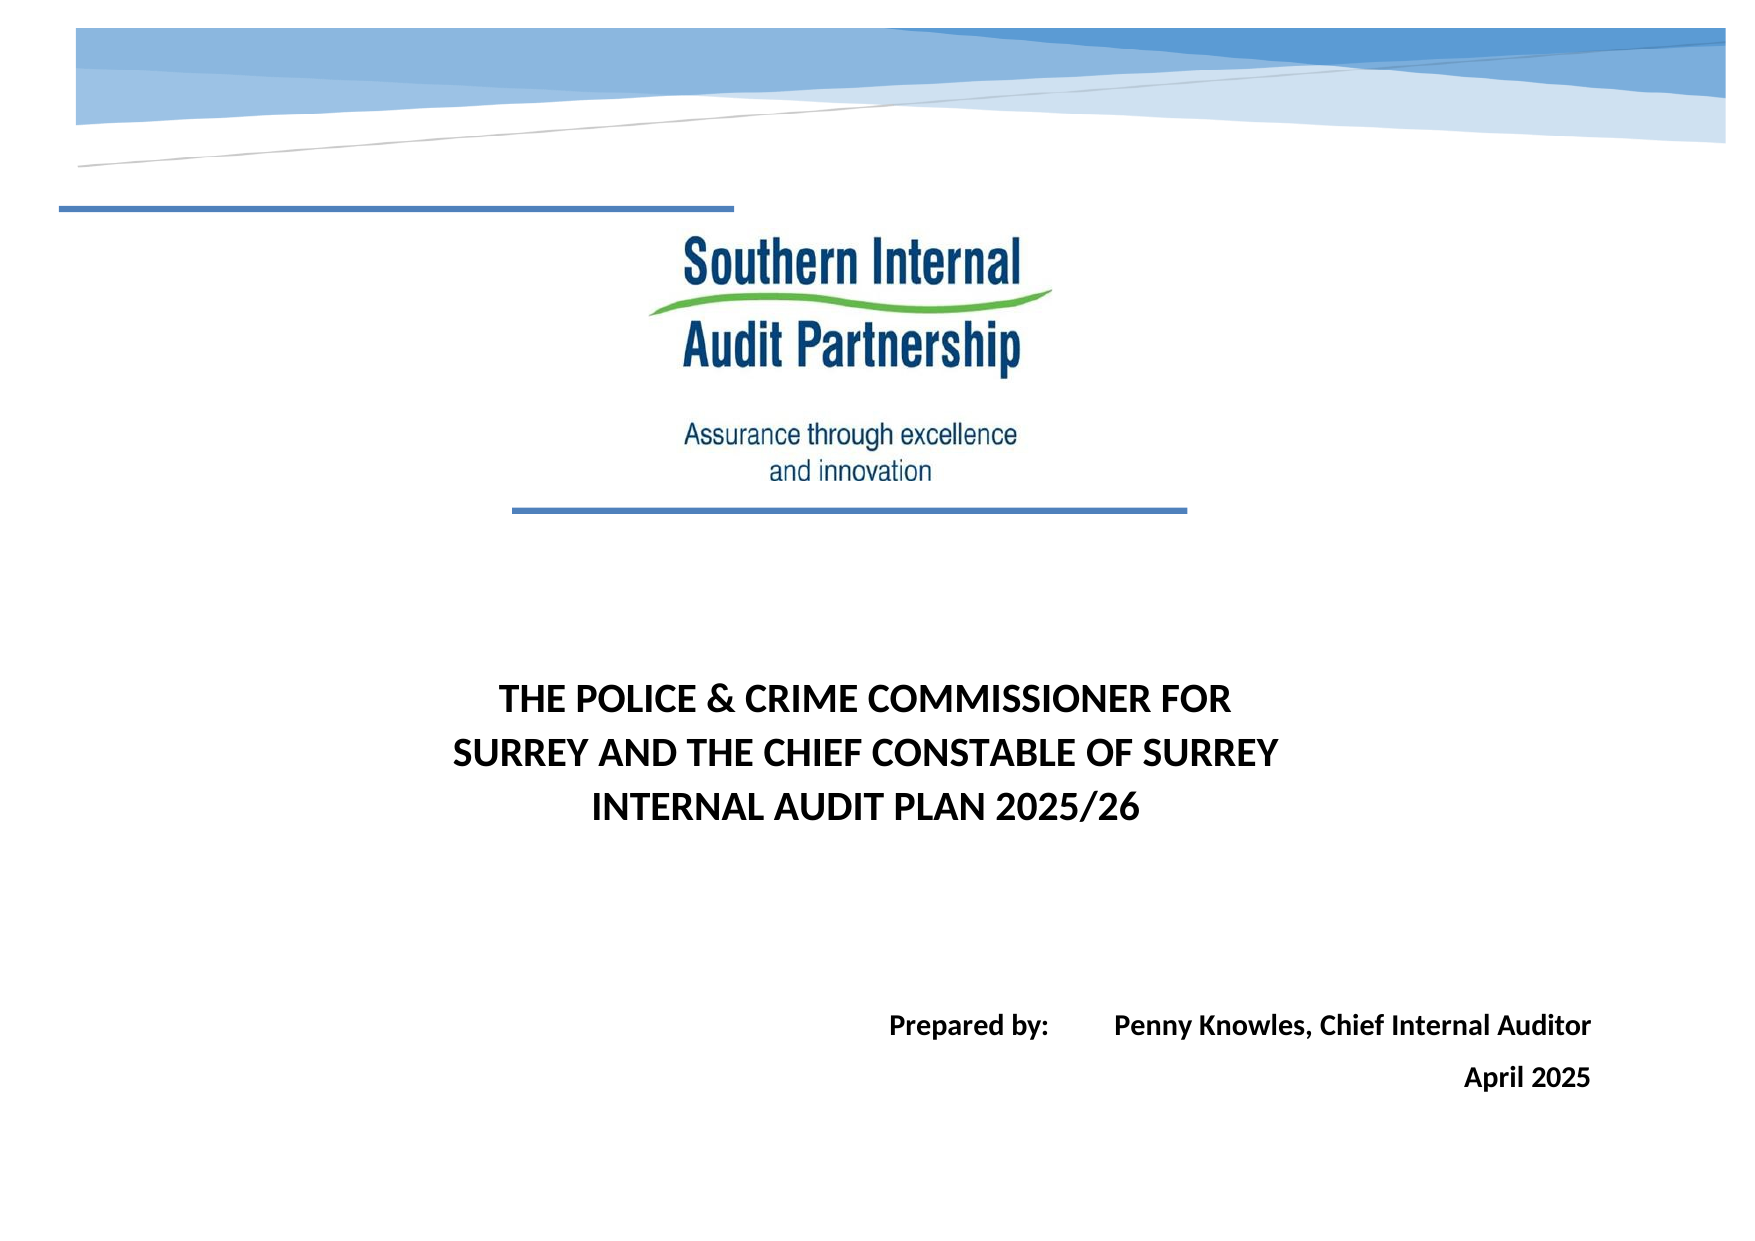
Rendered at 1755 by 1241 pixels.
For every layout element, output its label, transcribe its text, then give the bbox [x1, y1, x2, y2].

text April 2025 [59, 1058, 1591, 1095]
text Prepared by: Penny Knowles, Chief Internal Auditor [59, 1006, 1591, 1043]
title THE POLICE & CRIME COMMISSIONER FOR SURREY AND THE CHIEF CONSTABLE OF SURREY INTERNAL AUDIT PLAN 2025/26 [452, 672, 1279, 831]
